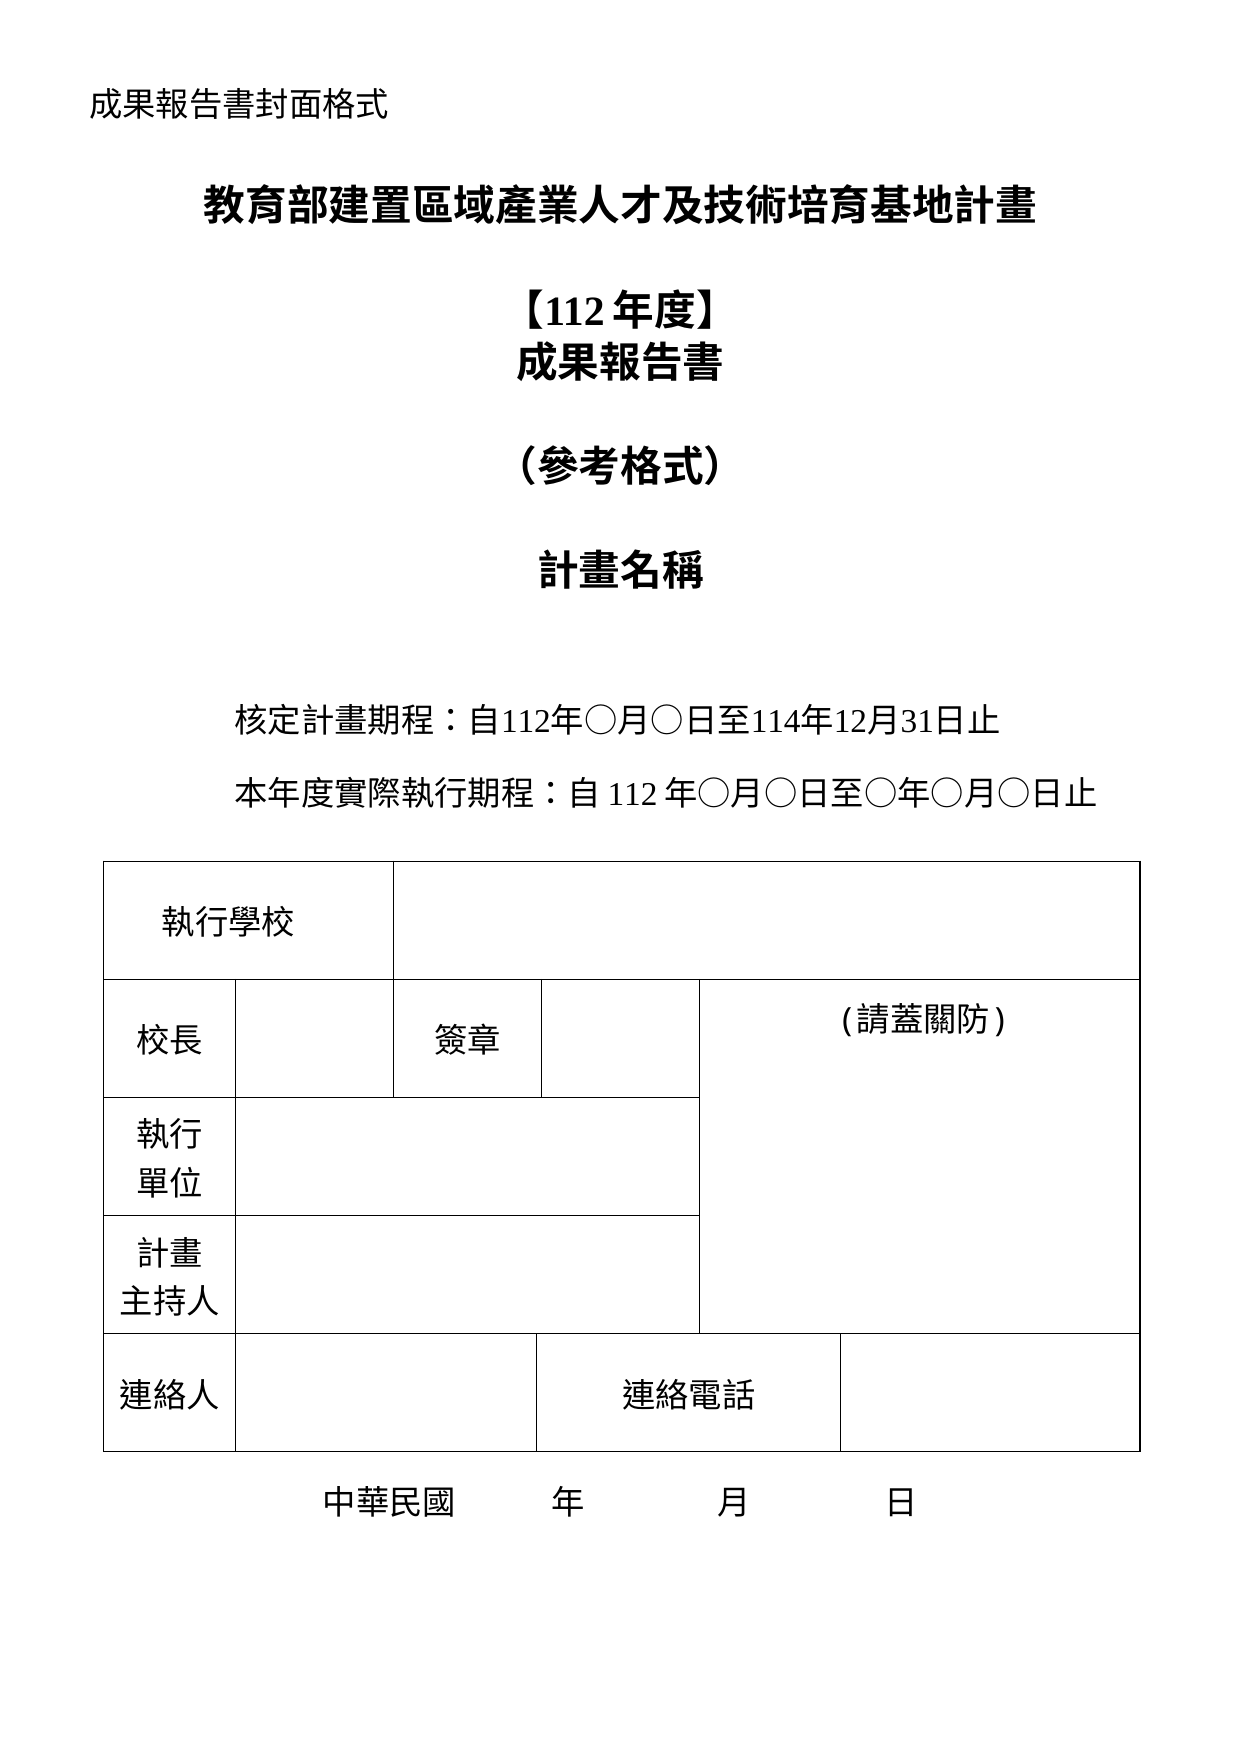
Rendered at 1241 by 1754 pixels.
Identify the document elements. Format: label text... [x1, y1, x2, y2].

text 【112年度】 [89, 283, 1152, 335]
text 計畫名稱 [89, 544, 1152, 596]
table_cell 連絡電話 [537, 1334, 840, 1451]
table_cell 校長 [104, 980, 235, 1097]
table_header 執行學校 [104, 862, 393, 979]
table_cell (請蓋關防) [700, 980, 1139, 1333]
table_cell 簽章 [394, 980, 541, 1097]
table_cell 執行 單位 [104, 1098, 235, 1215]
table_cell 計畫 主持人 [104, 1216, 235, 1333]
text 核定計畫期程：自112年○月○日至114年12月31日止 [234, 693, 1153, 742]
table_cell [236, 1216, 699, 1333]
table_cell [236, 1098, 699, 1215]
text （參考格式） [89, 439, 1152, 492]
text 中華民國 年 月 日 [89, 1473, 1152, 1525]
text 教育部建置區域產業人才及技術培育基地計畫 [89, 179, 1152, 231]
text 本年度實際執行期程：自112年○月○日至○年○月○日止 [234, 767, 1153, 815]
table_header [394, 862, 1139, 979]
table_cell [841, 1334, 1139, 1451]
table_cell [236, 980, 393, 1097]
table_cell [542, 980, 699, 1097]
text 成果報告書 [89, 335, 1152, 387]
table_cell [236, 1334, 536, 1451]
text 成果報告書封面格式 [89, 75, 1152, 127]
table_cell 連絡人 [104, 1334, 235, 1451]
